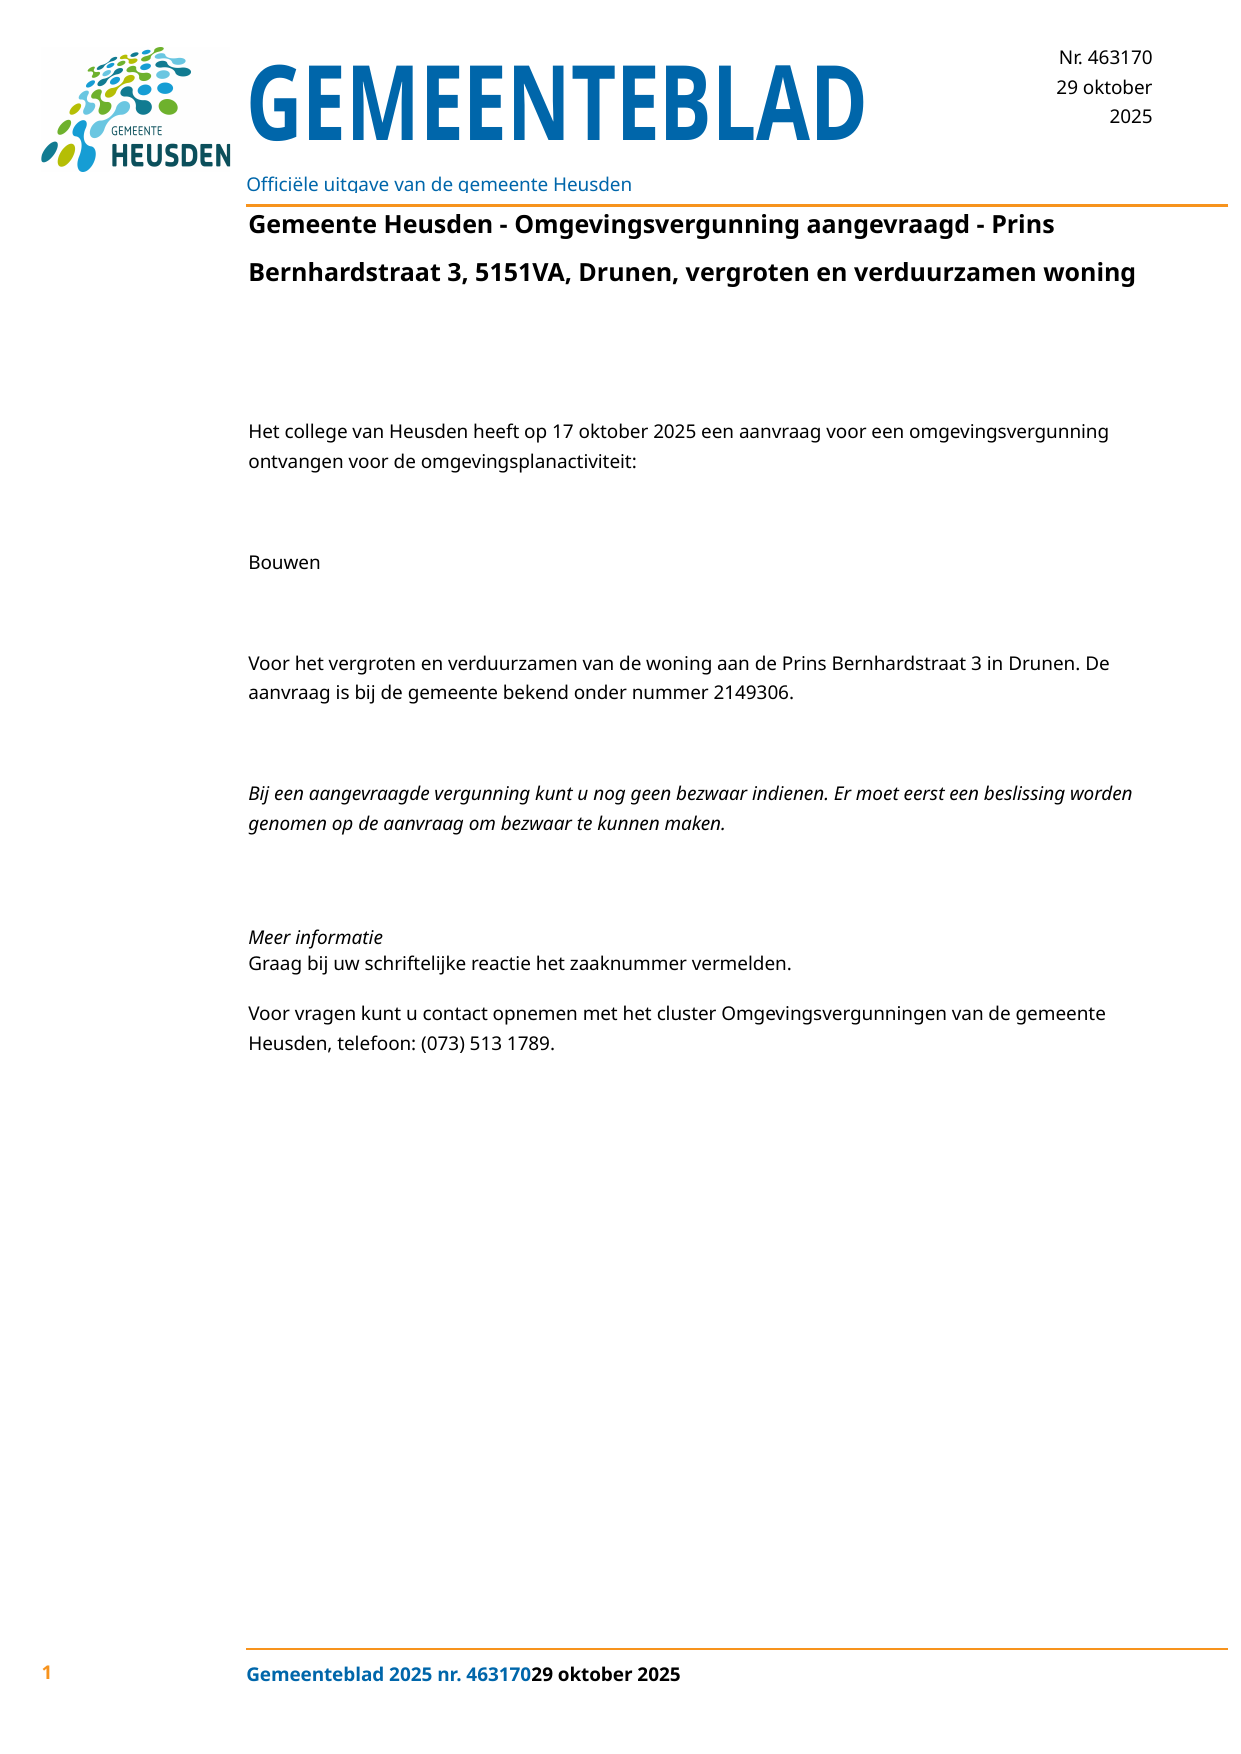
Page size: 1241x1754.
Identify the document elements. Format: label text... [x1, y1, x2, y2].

text Voor het vergroten en verduurzamen van de woning aan de Prins Bernhardstraat 3 in Drunen. De aanvraag is bij de gemeente bekend onder nummer 2149306. [248, 650, 1152, 705]
text Het college van Heusden heeft op 17 oktober 2025 een aanvraag voor een omgevingsvergunning ontvangen voor de omgevingsplanactiviteit: [248, 419, 1152, 474]
picture [41, 47, 231, 172]
text Graag bij uw schriftelijke reactie het zaaknummer vermelden. [248, 950, 1152, 976]
text Bouwen [248, 549, 1152, 575]
text Gemeente Heusden - Omgevingsvergunning aangevraagd - Prins Bernhardstraat 3, 5151VA, Drunen, vergroten en verduurzamen woning [248, 207, 1152, 288]
text Meer informatie [248, 924, 1152, 950]
text Bij een aangevraagde vergunning kunt u nog geen bezwaar indienen. Er moet eerst een beslissing worden genomen op de aanvraag om bezwaar te kunnen maken. [248, 780, 1152, 836]
text Voor vragen kunt u contact opnemen met het cluster Omgevingsvergunningen van de gemeente Heusden, telefoon: (073) 513 1789. [248, 1001, 1152, 1056]
